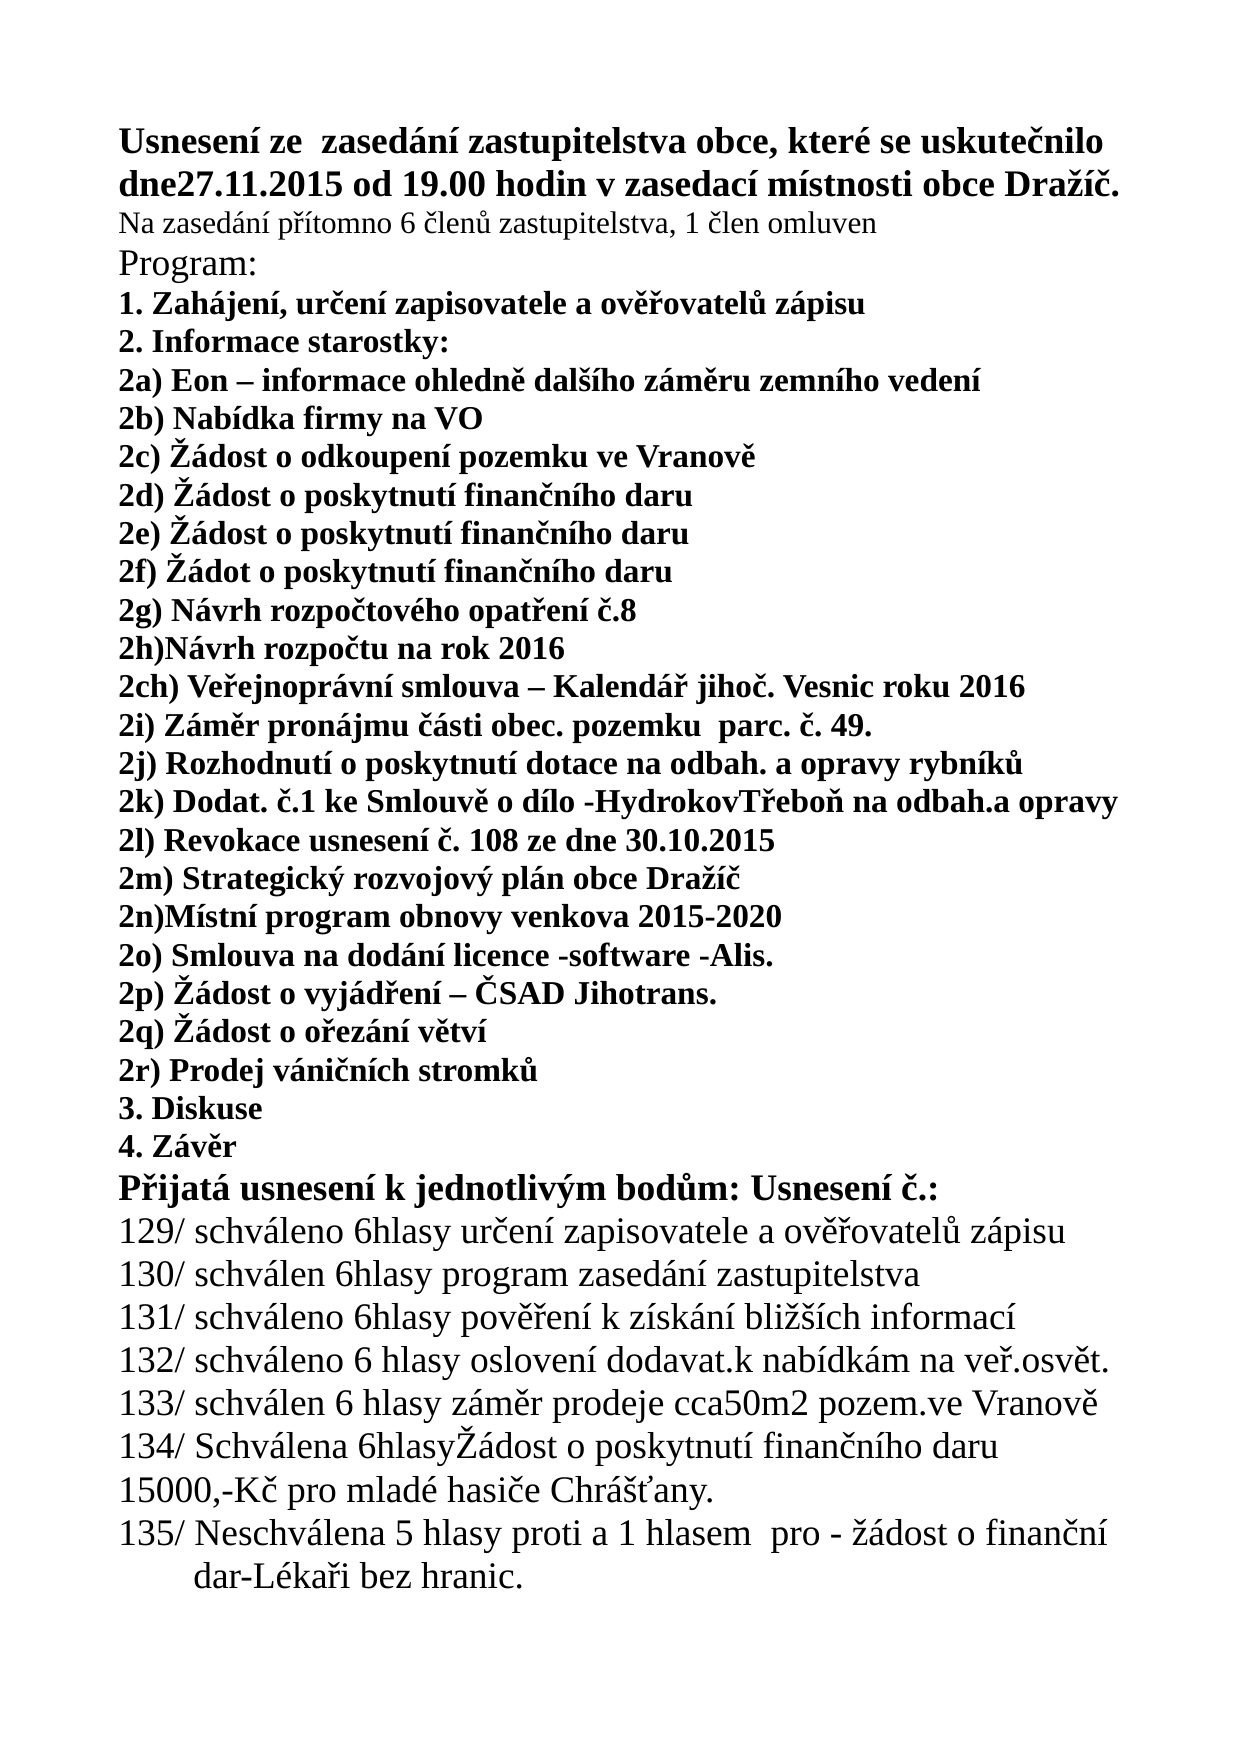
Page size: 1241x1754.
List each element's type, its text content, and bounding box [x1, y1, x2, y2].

text 2o) Smlouva na dodání licence -software -Alis. [118, 935, 1122, 973]
text 2r) Prodej váničních stromků [118, 1050, 1122, 1088]
text 2g) Návrh rozpočtového opatření č.8 [118, 590, 1122, 628]
text dar-Lékaři bez hranic. [118, 1553, 1122, 1596]
text 131/ schváleno 6hlasy pověření k získání bližších informací [118, 1294, 1122, 1338]
text 2k) Dodat. č.1 ke Smlouvě o dílo -HydrokovTřeboň na odbah.a opravy [118, 782, 1122, 820]
text 2p) Žádost o vyjádření – ČSAD Jihotrans. [118, 973, 1122, 1012]
text 2ch) Veřejnoprávní smlouva – Kalendář jihoč. Vesnic roku 2016 [118, 667, 1122, 705]
text 2j) Rozhodnutí o poskytnutí dotace na odbah. a opravy rybníků [118, 743, 1122, 782]
text 130/ schválen 6hlasy program zasedání zastupitelstva [118, 1251, 1122, 1294]
text 2c) Žádost o odkoupení pozemku ve Vranově [118, 437, 1122, 475]
text 135/ Neschválena 5 hlasy proti a 1 hlasem pro - žádost o finanční [118, 1510, 1122, 1553]
text Program: [118, 240, 1122, 283]
text Usnesení ze zasedání zastupitelstva obce, které se uskutečnilo dne27.11.2015 od 19.00 hodin v zasedací místnosti obce Dražíč. [118, 118, 1122, 204]
text 4. Závěr [118, 1127, 1122, 1165]
text 2d) Žádost o poskytnutí finančního daru [118, 475, 1122, 513]
text 2b) Nabídka firmy na VO [118, 398, 1122, 437]
text 133/ schválen 6 hlasy záměr prodeje cca50m2 pozem.ve Vranově [118, 1381, 1122, 1424]
text Na zasedání přítomno 6 členů zastupitelstva, 1 člen omluven [118, 204, 1122, 240]
text 2f) Žádot o poskytnutí finančního daru [118, 552, 1122, 590]
text 129/ schváleno 6hlasy určení zapisovatele a ověřovatelů zápisu [118, 1208, 1122, 1251]
text 3. Diskuse [118, 1088, 1122, 1127]
text 134/ Schválena 6hlasyŽádost o poskytnutí finančního daru 15000,-Kč pro mladé hasiče Chrášťany. [118, 1424, 1122, 1510]
text 2m) Strategický rozvojový plán obce Dražíč [118, 858, 1122, 897]
text 132/ schváleno 6 hlasy oslovení dodavat.k nabídkám na veř.osvět. [118, 1338, 1122, 1381]
text 2a) Eon – informace ohledně dalšího záměru zemního vedení [118, 360, 1122, 398]
text 2q) Žádost o ořezání větví [118, 1012, 1122, 1050]
text Přijatá usnesení k jednotlivým bodům: Usnesení č.: [118, 1165, 1122, 1208]
text 2l) Revokace usnesení č. 108 ze dne 30.10.2015 [118, 820, 1122, 858]
text 2i) Záměr pronájmu části obec. pozemku parc. č. 49. [118, 705, 1122, 743]
text 2h)Návrh rozpočtu na rok 2016 [118, 628, 1122, 667]
text 2e) Žádost o poskytnutí finančního daru [118, 513, 1122, 552]
text 2. Informace starostky: [118, 322, 1122, 360]
text 2n)Místní program obnovy venkova 2015-2020 [118, 897, 1122, 935]
text 1. Zahájení, určení zapisovatele a ověřovatelů zápisu [118, 283, 1122, 322]
